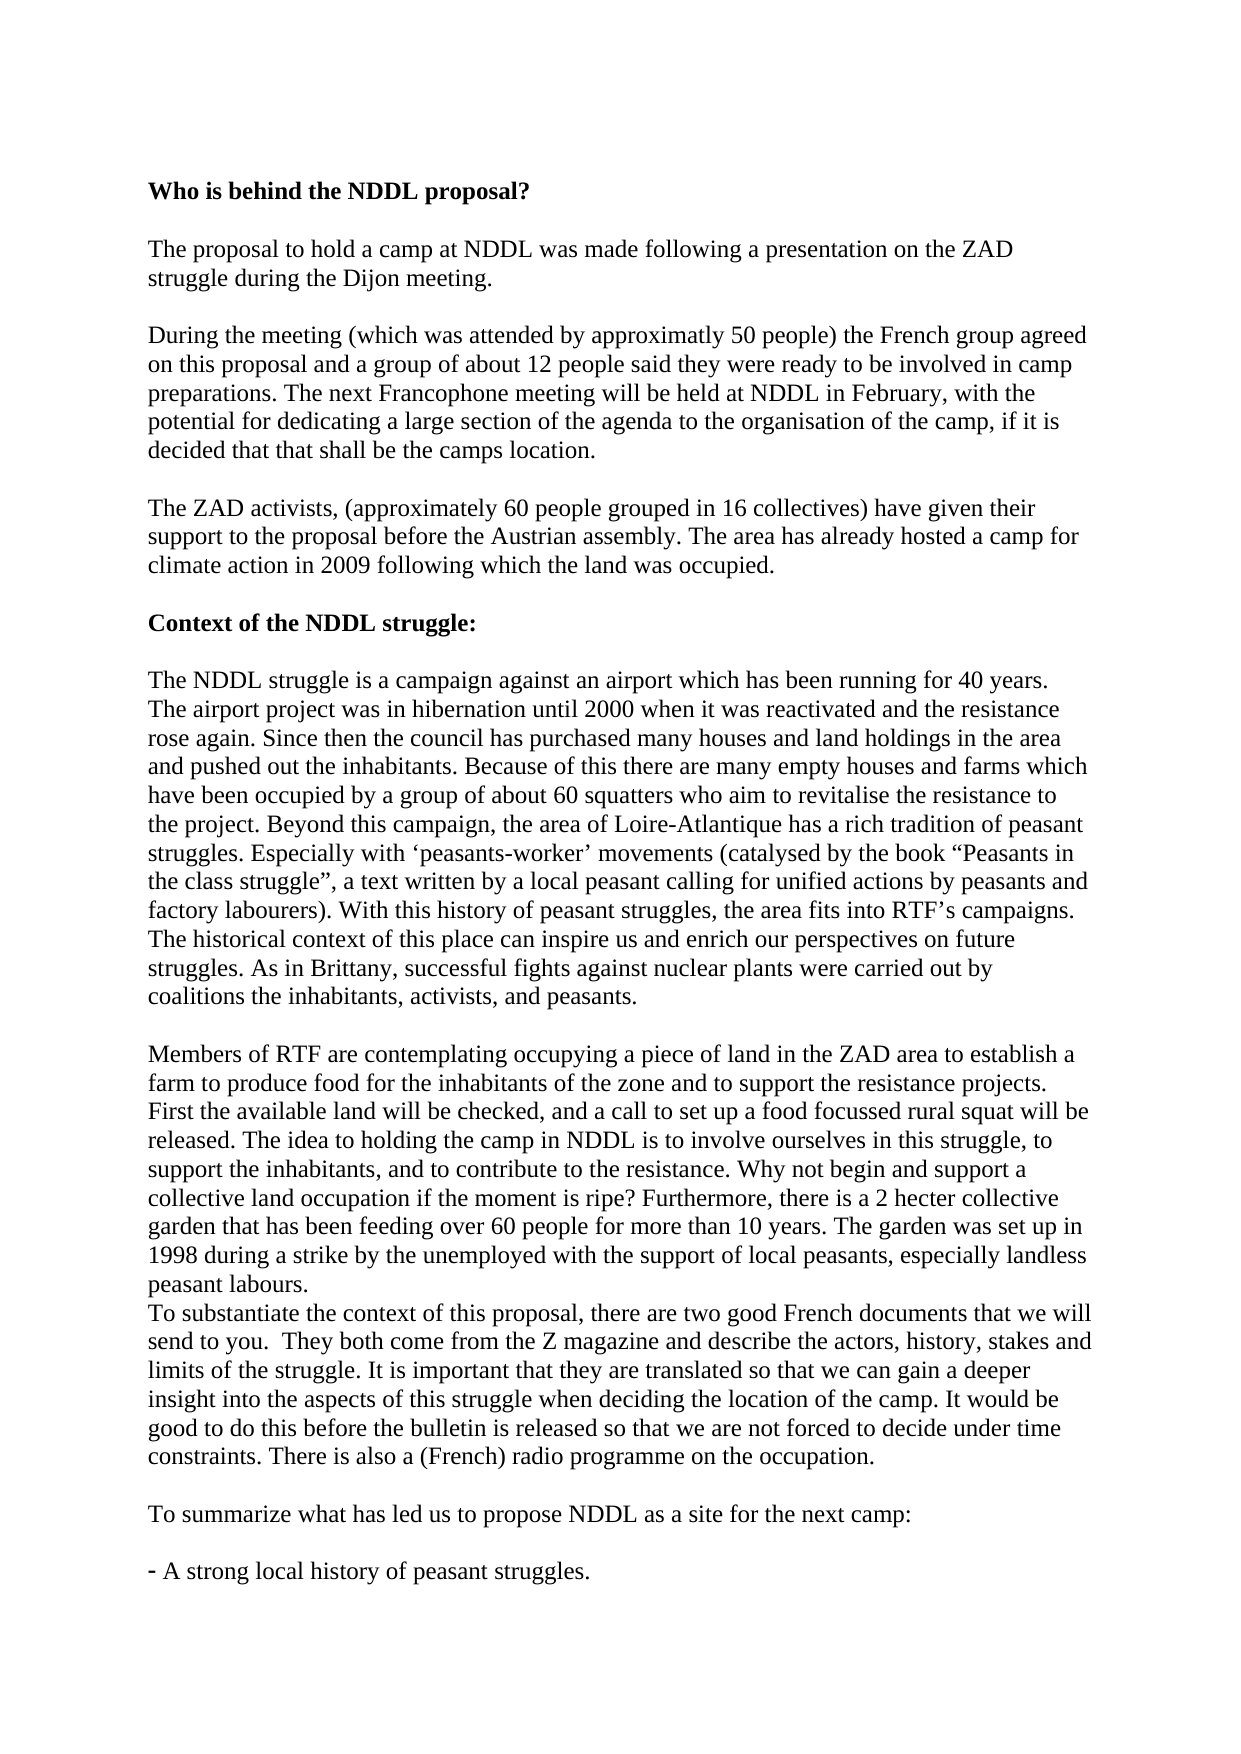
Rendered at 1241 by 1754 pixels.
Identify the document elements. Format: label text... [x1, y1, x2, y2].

text Who is behind the NDDL proposal? [148, 176, 1092, 205]
text The ZAD activists, (approximately 60 people grouped in 16 collectives) have given their support to the proposal before the Austrian assembly. The area has already hosted a camp for climate action in 2009 following which the land was occupied. [148, 493, 1092, 579]
text To summarize what has led us to propose NDDL as a site for the next camp: [148, 1499, 1092, 1528]
text To substantiate the context of this proposal, there are two good French documents that we will send to you. They both come from the Z magazine and describe the actors, history, stakes and limits of the struggle. It is important that they are translated so that we can gain a deeper insight into the aspects of this struggle when deciding the location of the camp. It would be good to do this before the bulletin is released so that we are not forced to decide under time constraints. There is also a (French) radio programme on the occupation. [148, 1298, 1092, 1470]
text During the meeting (which was attended by approximatly 50 people) the French group agreed on this proposal and a group of about 12 people said they were ready to be involved in camp preparations. The next Francophone meeting will be held at NDDL in February, with the potential for dedicating a large section of the agenda to the organisation of the camp, if it is decided that that shall be the camps location. [148, 320, 1092, 464]
text Context of the NDDL struggle: [148, 608, 1092, 636]
text The proposal to hold a camp at NDDL was made following a presentation on the ZAD struggle during the Dijon meeting. [148, 234, 1092, 291]
text Members of RTF are contemplating occupying a piece of land in the ZAD area to establish a farm to produce food for the inhabitants of the zone and to support the resistance projects. First the available land will be checked, and a call to set up a food focussed rural squat will be released. The idea to holding the camp in NDDL is to involve ourselves in this struggle, to support the inhabitants, and to contribute to the resistance. Why not begin and support a collective land occupation if the moment is ripe? Furthermore, there is a 2 hecter collective garden that has been feeding over 60 people for more than 10 years. The garden was set up in 1998 during a strike by the unemployed with the support of local peasants, especially landless peasant labours. [148, 1039, 1092, 1298]
text The NDDL struggle is a campaign against an airport which has been running for 40 years. The airport project was in hibernation until 2000 when it was reactivated and the resistance rose again. Since then the council has purchased many houses and land holdings in the area and pushed out the inhabitants. Because of this there are many empty houses and farms which have been occupied by a group of about 60 squatters who aim to revitalise the resistance to the project. Beyond this campaign, the area of Loire-Atlantique has a rich tradition of peasant struggles. Especially with ‘peasants-worker’ movements (catalysed by the book “Peasants in the class struggle”, a text written by a local peasant calling for unified actions by peasants and factory labourers). With this history of peasant struggles, the area fits into RTF’s campaigns. The historical context of this place can inspire us and enrich our perspectives on future struggles. As in Brittany, successful fights against nuclear plants were carried out by coalitions the inhabitants, activists, and peasants. [148, 665, 1092, 1010]
text  A strong local history of peasant struggles. [148, 1556, 1092, 1585]
